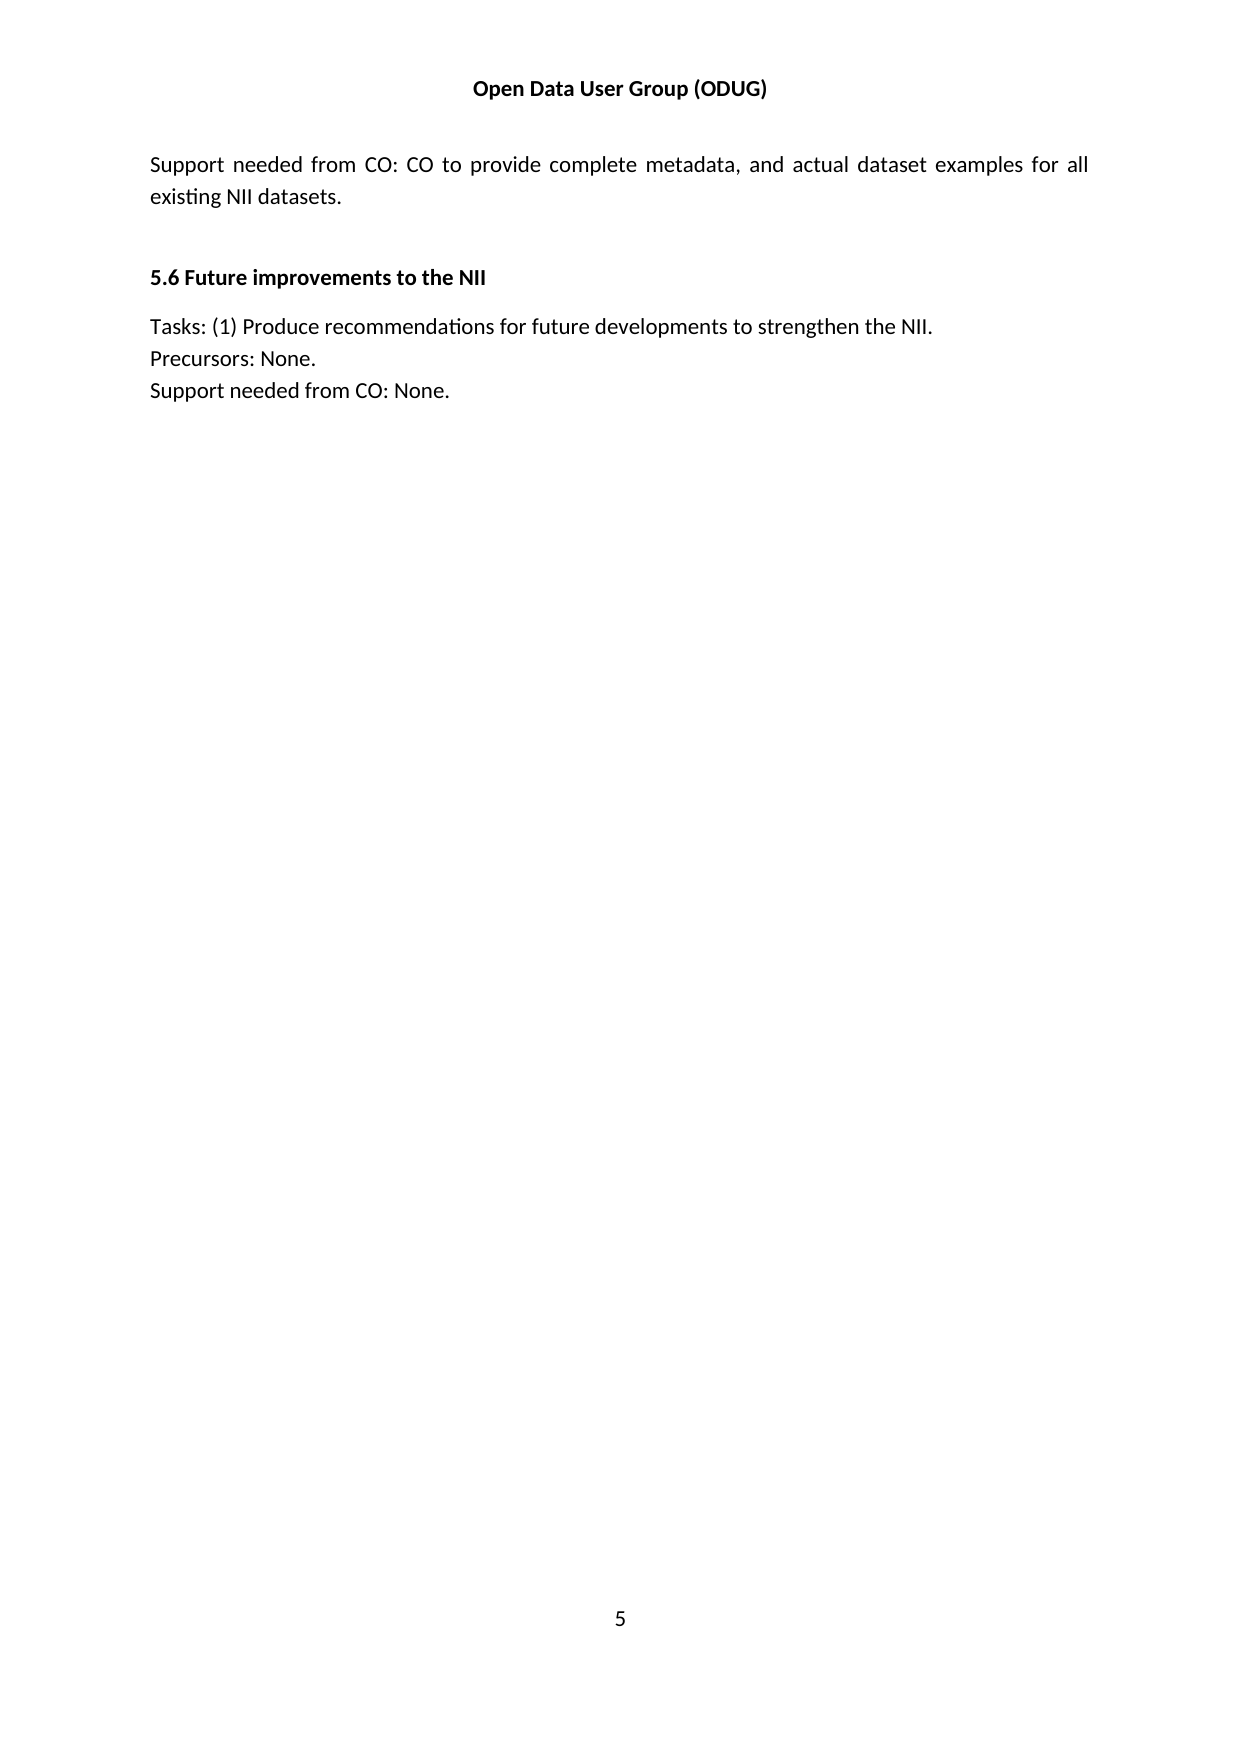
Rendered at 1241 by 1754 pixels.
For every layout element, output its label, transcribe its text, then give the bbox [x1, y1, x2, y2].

text Support needed from CO: None. [150, 376, 1090, 404]
text 5.6 Future improvements to the NII [150, 263, 1090, 291]
text Precursors: None. [150, 344, 1090, 372]
text Support needed from CO: CO to provide complete metadata, and actual dataset examples for all existing NII datasets. [150, 150, 1090, 210]
text Tasks: (1) Produce recommendations for future developments to strengthen the NII. [150, 312, 1090, 340]
